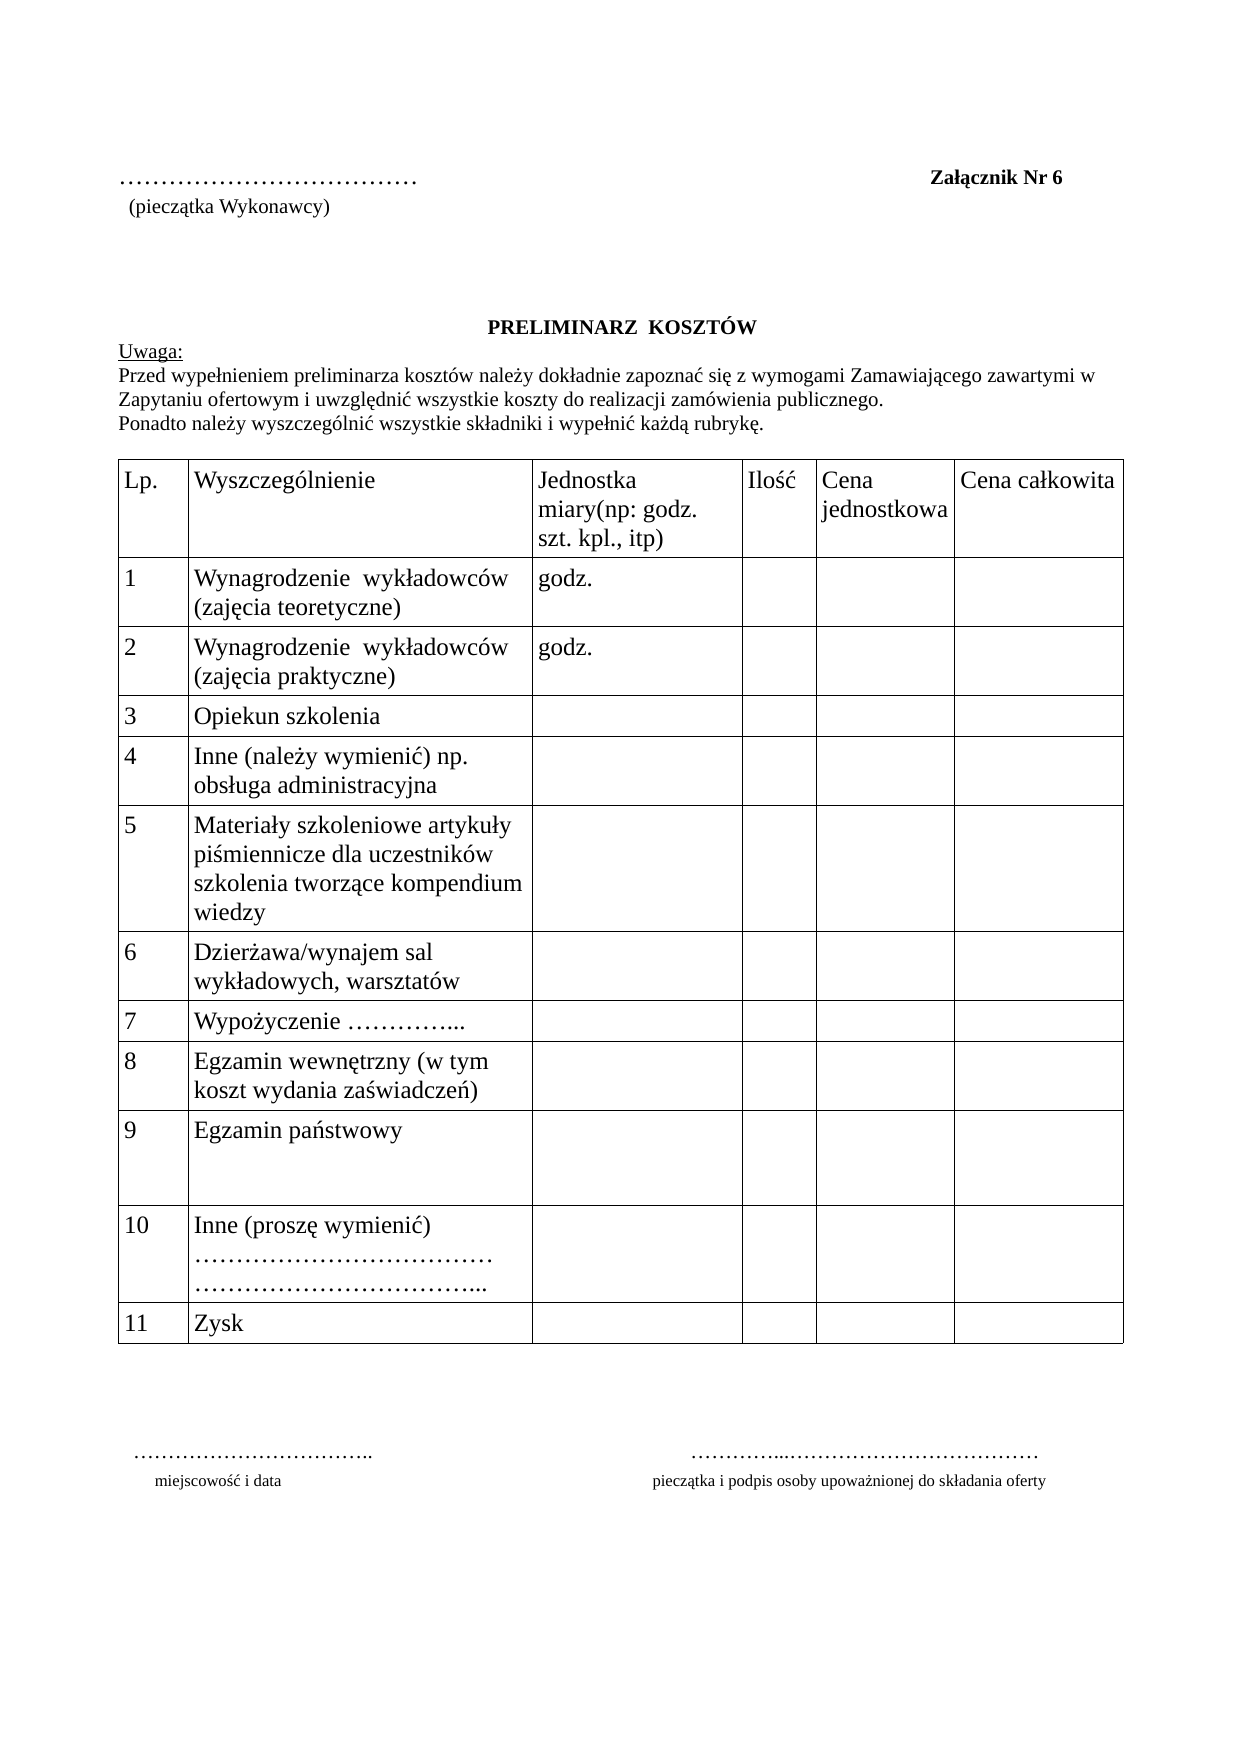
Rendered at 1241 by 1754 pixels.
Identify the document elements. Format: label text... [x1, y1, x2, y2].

table_cell [743, 737, 816, 805]
table_cell Zysk [189, 1303, 532, 1343]
table_cell Wynagrodzenie wykładowców (zajęcia teoretyczne) [189, 558, 532, 626]
table_cell Dzierżawa/wynajem sal wykładowych, warsztatów [189, 932, 532, 1000]
table_cell Materiały szkoleniowe artykuły piśmiennicze dla uczestników szkolenia tworzące kompendium wiedzy [189, 806, 532, 931]
table_cell [955, 737, 1123, 805]
table_cell [533, 1206, 742, 1302]
table_cell [955, 627, 1123, 695]
table_cell [817, 696, 954, 736]
table_cell [743, 806, 816, 931]
table_cell [955, 696, 1123, 736]
table_cell [743, 1111, 816, 1204]
table_header Wyszczególnienie [189, 460, 532, 557]
table_cell [817, 1001, 954, 1041]
table_cell Inne (proszę wymienić) ……………………………… ……………………………... [189, 1206, 532, 1302]
text Ponadto należy wyszczególnić wszystkie składniki i wypełnić każdą rubrykę. [118, 411, 1122, 435]
table_cell [743, 1042, 816, 1110]
table_cell Egzamin wewnętrzny (w tym koszt wydania zaświadczeń) [189, 1042, 532, 1110]
table_cell [817, 806, 954, 931]
table_cell [533, 1042, 742, 1110]
table_cell [955, 1206, 1123, 1302]
table_cell [817, 1303, 954, 1343]
table_cell 6 [119, 932, 188, 1000]
table_cell [743, 558, 816, 626]
table_cell [743, 1303, 816, 1343]
table_cell [955, 932, 1123, 1000]
table_cell 8 [119, 1042, 188, 1110]
text miejscowość i data pieczątka i podpis osoby upoważnionej do składania oferty [118, 1463, 1122, 1492]
table_cell [533, 806, 742, 931]
text Uwaga: [118, 339, 1122, 363]
table_header Ilość [743, 460, 816, 557]
text ……………………………… Załącznik Nr 6 [118, 161, 1122, 190]
table_cell [533, 737, 742, 805]
table_cell [743, 1001, 816, 1041]
table_cell [955, 1303, 1123, 1343]
table_cell [817, 558, 954, 626]
table_cell [955, 1042, 1123, 1110]
table_cell 4 [119, 737, 188, 805]
table_cell [955, 1001, 1123, 1041]
text (pieczątka Wykonawcy) [118, 190, 1122, 219]
table_cell [817, 1206, 954, 1302]
table_cell [533, 696, 742, 736]
table_cell 11 [119, 1303, 188, 1343]
table_cell [743, 696, 816, 736]
table_cell [533, 932, 742, 1000]
table_cell 5 [119, 806, 188, 931]
table_cell Egzamin państwowy [189, 1111, 532, 1204]
table_header Cena całkowita [955, 460, 1123, 557]
table_cell Wynagrodzenie wykładowców (zajęcia praktyczne) [189, 627, 532, 695]
table_cell 1 [119, 558, 188, 626]
table_cell 2 [119, 627, 188, 695]
table_cell [817, 1111, 954, 1204]
table_cell Opiekun szkolenia [189, 696, 532, 736]
table_cell [955, 1111, 1123, 1204]
table_cell [955, 806, 1123, 931]
table_cell [817, 1042, 954, 1110]
table_cell [743, 932, 816, 1000]
table_header Cena jednostkowa [817, 460, 954, 557]
table_cell [817, 932, 954, 1000]
table_cell 9 [119, 1111, 188, 1204]
table_cell 7 [119, 1001, 188, 1041]
table_cell godz. [533, 627, 742, 695]
table_cell [533, 1303, 742, 1343]
table_cell [743, 627, 816, 695]
table_cell godz. [533, 558, 742, 626]
table_cell [955, 558, 1123, 626]
table_header Lp. [119, 460, 188, 557]
table_header Jednostka miary(np: godz. szt. kpl., itp) [533, 460, 742, 557]
text Przed wypełnieniem preliminarza kosztów należy dokładnie zapoznać się z wymogami Zamawiającego zawartymi w Zapytaniu ofertowym i uwzględnić wszystkie koszty do realizacji zamówienia publicznego. [118, 363, 1122, 411]
table_cell [817, 627, 954, 695]
text …………………………….. …………...……………………………… [118, 1439, 1122, 1463]
table_cell 10 [119, 1206, 188, 1302]
table_cell [743, 1206, 816, 1302]
table_cell [533, 1001, 742, 1041]
table_cell [817, 737, 954, 805]
table_cell Inne (należy wymienić) np. obsługa administracyjna [189, 737, 532, 805]
text PRELIMINARZ KOSZTÓW [118, 315, 1122, 339]
table_cell Wypożyczenie …………... [189, 1001, 532, 1041]
table_cell 3 [119, 696, 188, 736]
table_cell [533, 1111, 742, 1204]
